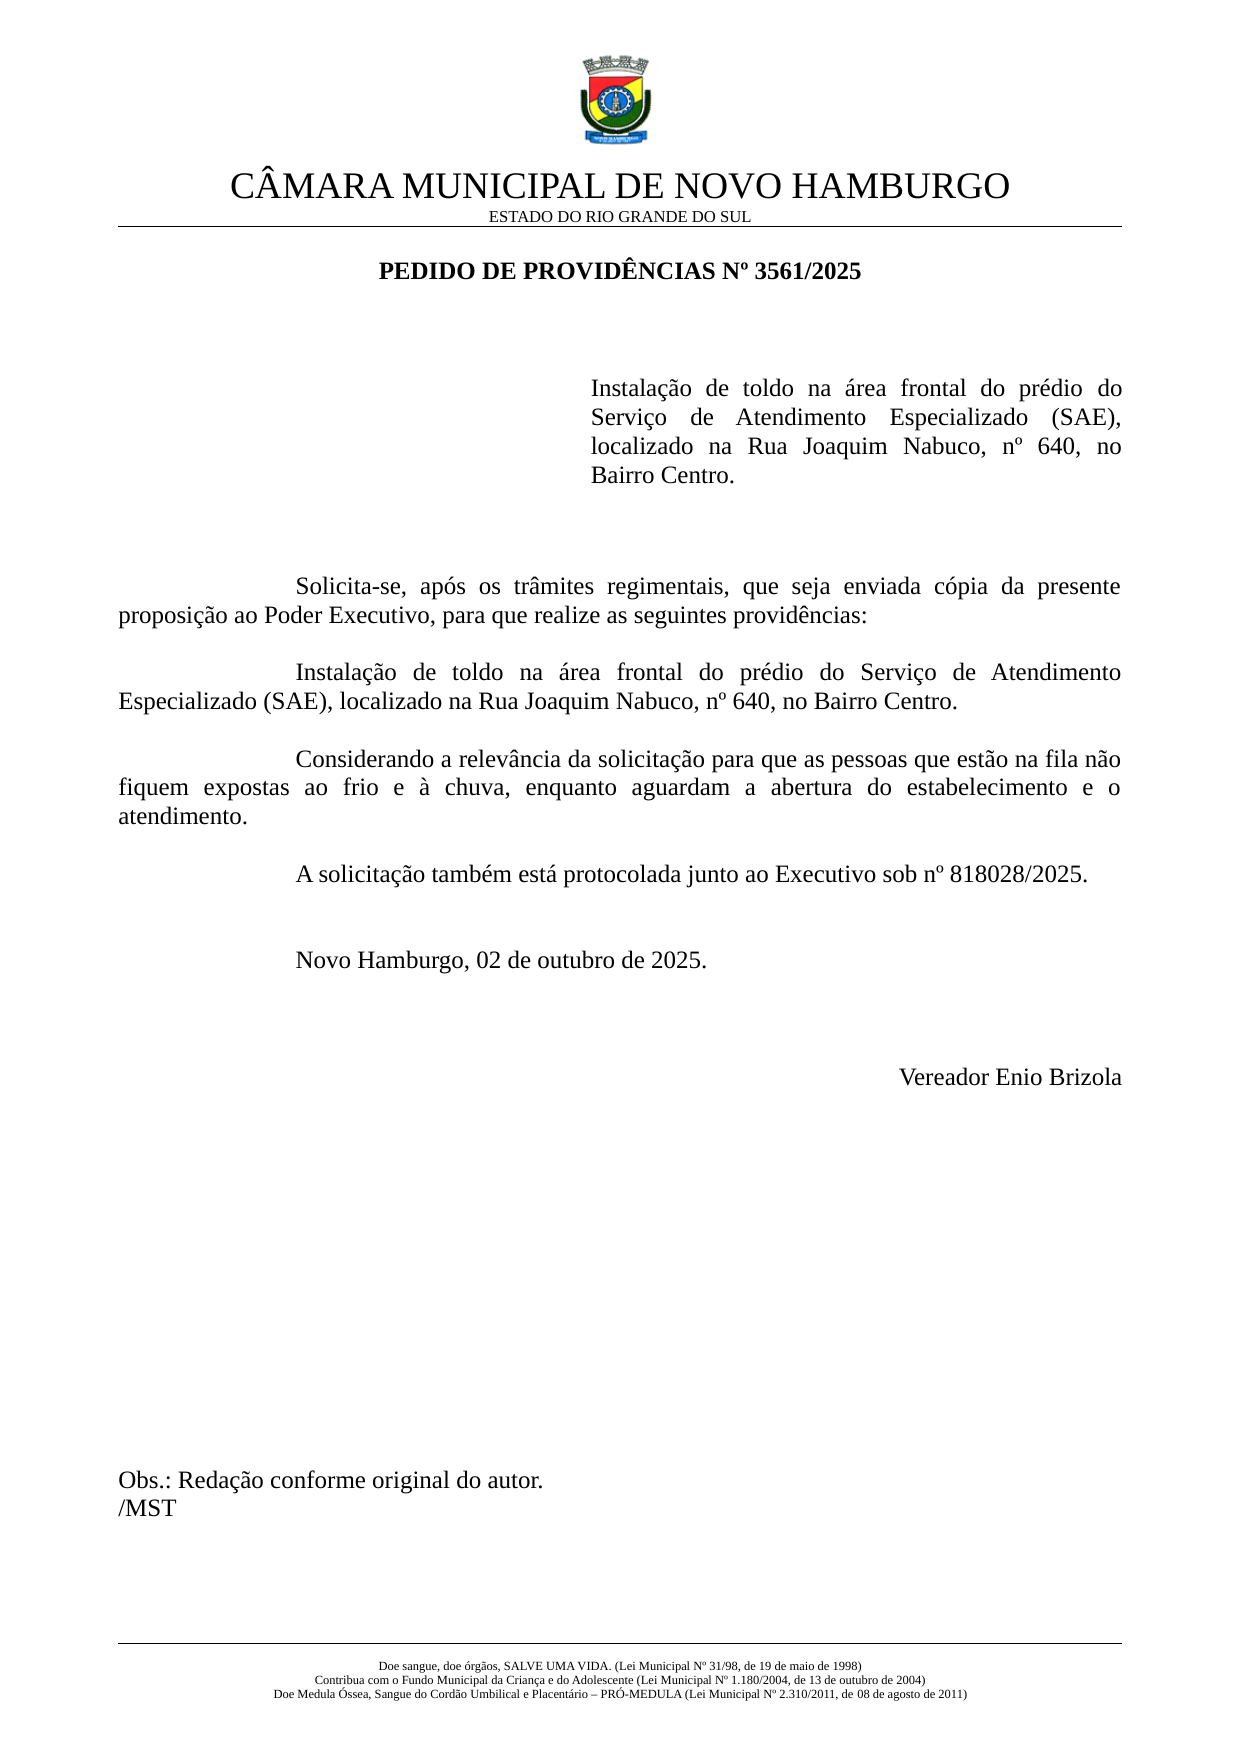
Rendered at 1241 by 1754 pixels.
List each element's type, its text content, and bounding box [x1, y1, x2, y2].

text Instalação de toldo na área frontal do prédio do Serviço de Atendimento Especializado (SAE), localizado na Rua Joaquim Nabuco, nº 640, no Bairro Centro. [591, 373, 1122, 488]
picture [574, 48, 655, 149]
text Obs.: Redação conforme original do autor. [118, 1465, 1122, 1493]
text Instalação de toldo na área frontal do prédio do Serviço de Atendimento Especializado (SAE), localizado na Rua Joaquim Nabuco, nº 640, no Bairro Centro. [118, 657, 1122, 715]
text PEDIDO DE PROVIDÊNCIAS Nº 3561/2025 [118, 256, 1122, 285]
text Vereador Enio Brizola [118, 1062, 1122, 1091]
text Solicita-se, após os trâmites regimentais, que seja enviada cópia da presente proposição ao Poder Executivo, para que realize as seguintes providências: [118, 571, 1122, 629]
text /MST [118, 1493, 1122, 1522]
text A solicitação também está protocolada junto ao Executivo sob nº 818028/2025. [118, 859, 1122, 887]
text Considerando a relevância da solicitação para que as pessoas que estão na fila não fiquem expostas ao frio e à chuva, enquanto aguardam a abertura do estabelecimento e o atendimento. [118, 744, 1122, 830]
text Novo Hamburgo, 02 de outubro de 2025. [118, 945, 1122, 974]
